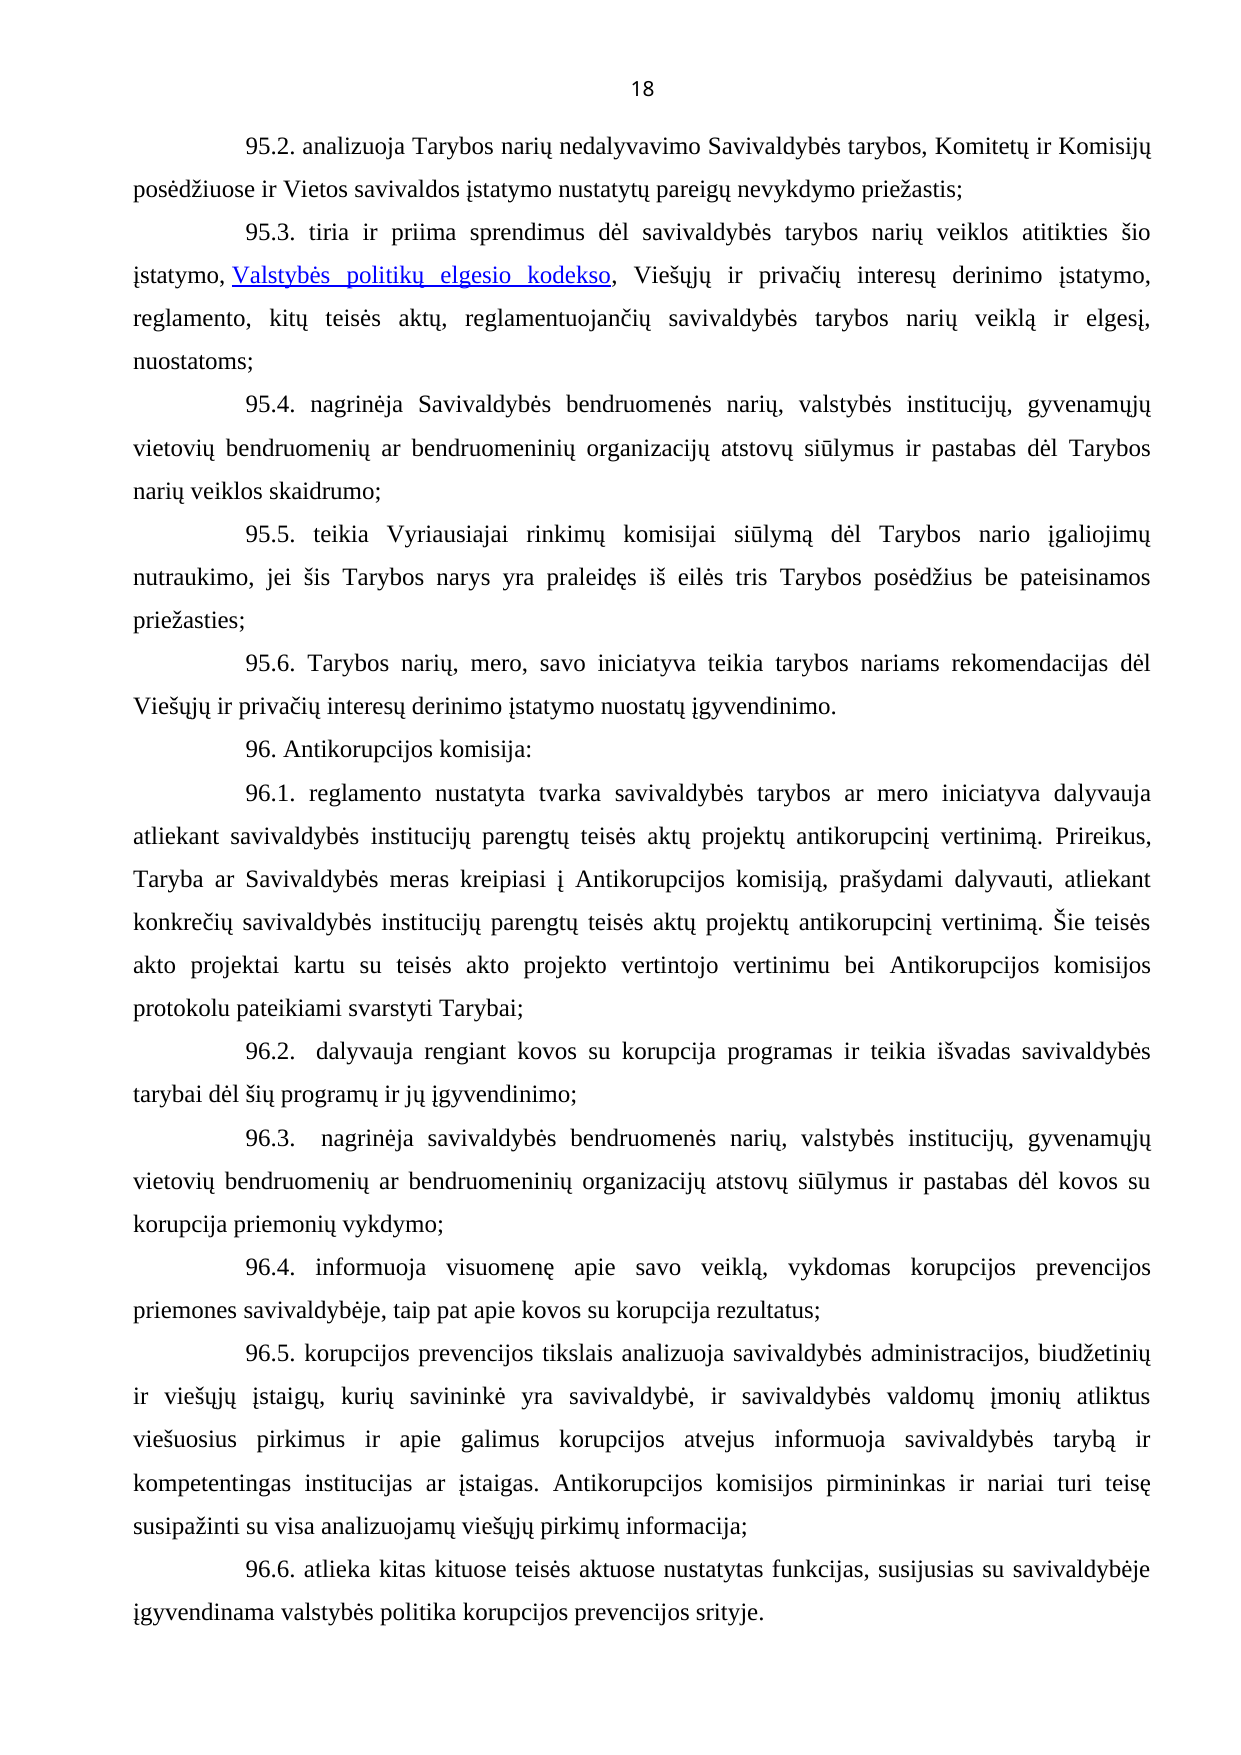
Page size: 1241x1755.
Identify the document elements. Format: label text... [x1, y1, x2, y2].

text 96.6. atlieka kitas kituose teisės aktuose nustatytas funkcijas, susijusias su savivaldybėje įgyvendinama valstybės politika korupcijos prevencijos srityje. [133, 1554, 1152, 1626]
text 96.3. nagrinėja savivaldybės bendruomenės narių, valstybės institucijų, gyvenamųjų vietovių bendruomenių ar bendruomeninių organizacijų atstovų siūlymus ir pastabas dėl kovos su korupcija priemonių vykdymo; [133, 1123, 1152, 1238]
text 95.5. teikia Vyriausiajai rinkimų komisijai siūlymą dėl Tarybos nario įgaliojimų nutraukimo, jei šis Tarybos narys yra praleidęs iš eilės tris Tarybos posėdžius be pateisinamos priežasties; [133, 519, 1152, 634]
text 95.4. nagrinėja Savivaldybės bendruomenės narių, valstybės institucijų, gyvenamųjų vietovių bendruomenių ar bendruomeninių organizacijų atstovų siūlymus ir pastabas dėl Tarybos narių veiklos skaidrumo; [133, 389, 1152, 504]
text 96.4. informuoja visuomenę apie savo veiklą, vykdomas korupcijos prevencijos priemones savivaldybėje, taip pat apie kovos su korupcija rezultatus; [133, 1252, 1152, 1324]
text 95.3. tiria ir priima sprendimus dėl savivaldybės tarybos narių veiklos atitikties šio įstatymo, Valstybės politikų elgesio kodekso, Viešųjų ir privačių interesų derinimo įstatymo, reglamento, kitų teisės aktų, reglamentuojančių savivaldybės tarybos narių veiklą ir elgesį, nuostatoms; [133, 217, 1152, 375]
text 96. Antikorupcijos komisija: [133, 734, 1152, 763]
text 96.5. korupcijos prevencijos tikslais analizuoja savivaldybės administracijos, biudžetinių ir viešųjų įstaigų, kurių savininkė yra savivaldybė, ir savivaldybės valdomų įmonių atliktus viešuosius pirkimus ir apie galimus korupcijos atvejus informuoja savivaldybės tarybą ir kompetentingas institucijas ar įstaigas. Antikorupcijos komisijos pirmininkas ir nariai turi teisę susipažinti su visa analizuojamų viešųjų pirkimų informacija; [133, 1338, 1152, 1539]
text 96.2. dalyvauja rengiant kovos su korupcija programas ir teikia išvadas savivaldybės tarybai dėl šių programų ir jų įgyvendinimo; [133, 1036, 1152, 1108]
text 96.1. reglamento nustatyta tvarka savivaldybės tarybos ar mero iniciatyva dalyvauja atliekant savivaldybės institucijų parengtų teisės aktų projektų antikorupcinį vertinimą. Prireikus, Taryba ar Savivaldybės meras kreipiasi į Antikorupcijos komisiją, prašydami dalyvauti, atliekant konkrečių savivaldybės institucijų parengtų teisės aktų projektų antikorupcinį vertinimą. Šie teisės akto projektai kartu su teisės akto projekto vertintojo vertinimu bei Antikorupcijos komisijos protokolu pateikiami svarstyti Tarybai; [133, 778, 1152, 1022]
text 95.2. analizuoja Tarybos narių nedalyvavimo Savivaldybės tarybos, Komitetų ir Komisijų posėdžiuose ir Vietos savivaldos įstatymo nustatytų pareigų nevykdymo priežastis; [133, 131, 1152, 203]
text 95.6. Tarybos narių, mero, savo iniciatyva teikia tarybos nariams rekomendacijas dėl Viešųjų ir privačių interesų derinimo įstatymo nuostatų įgyvendinimo. [133, 648, 1152, 720]
